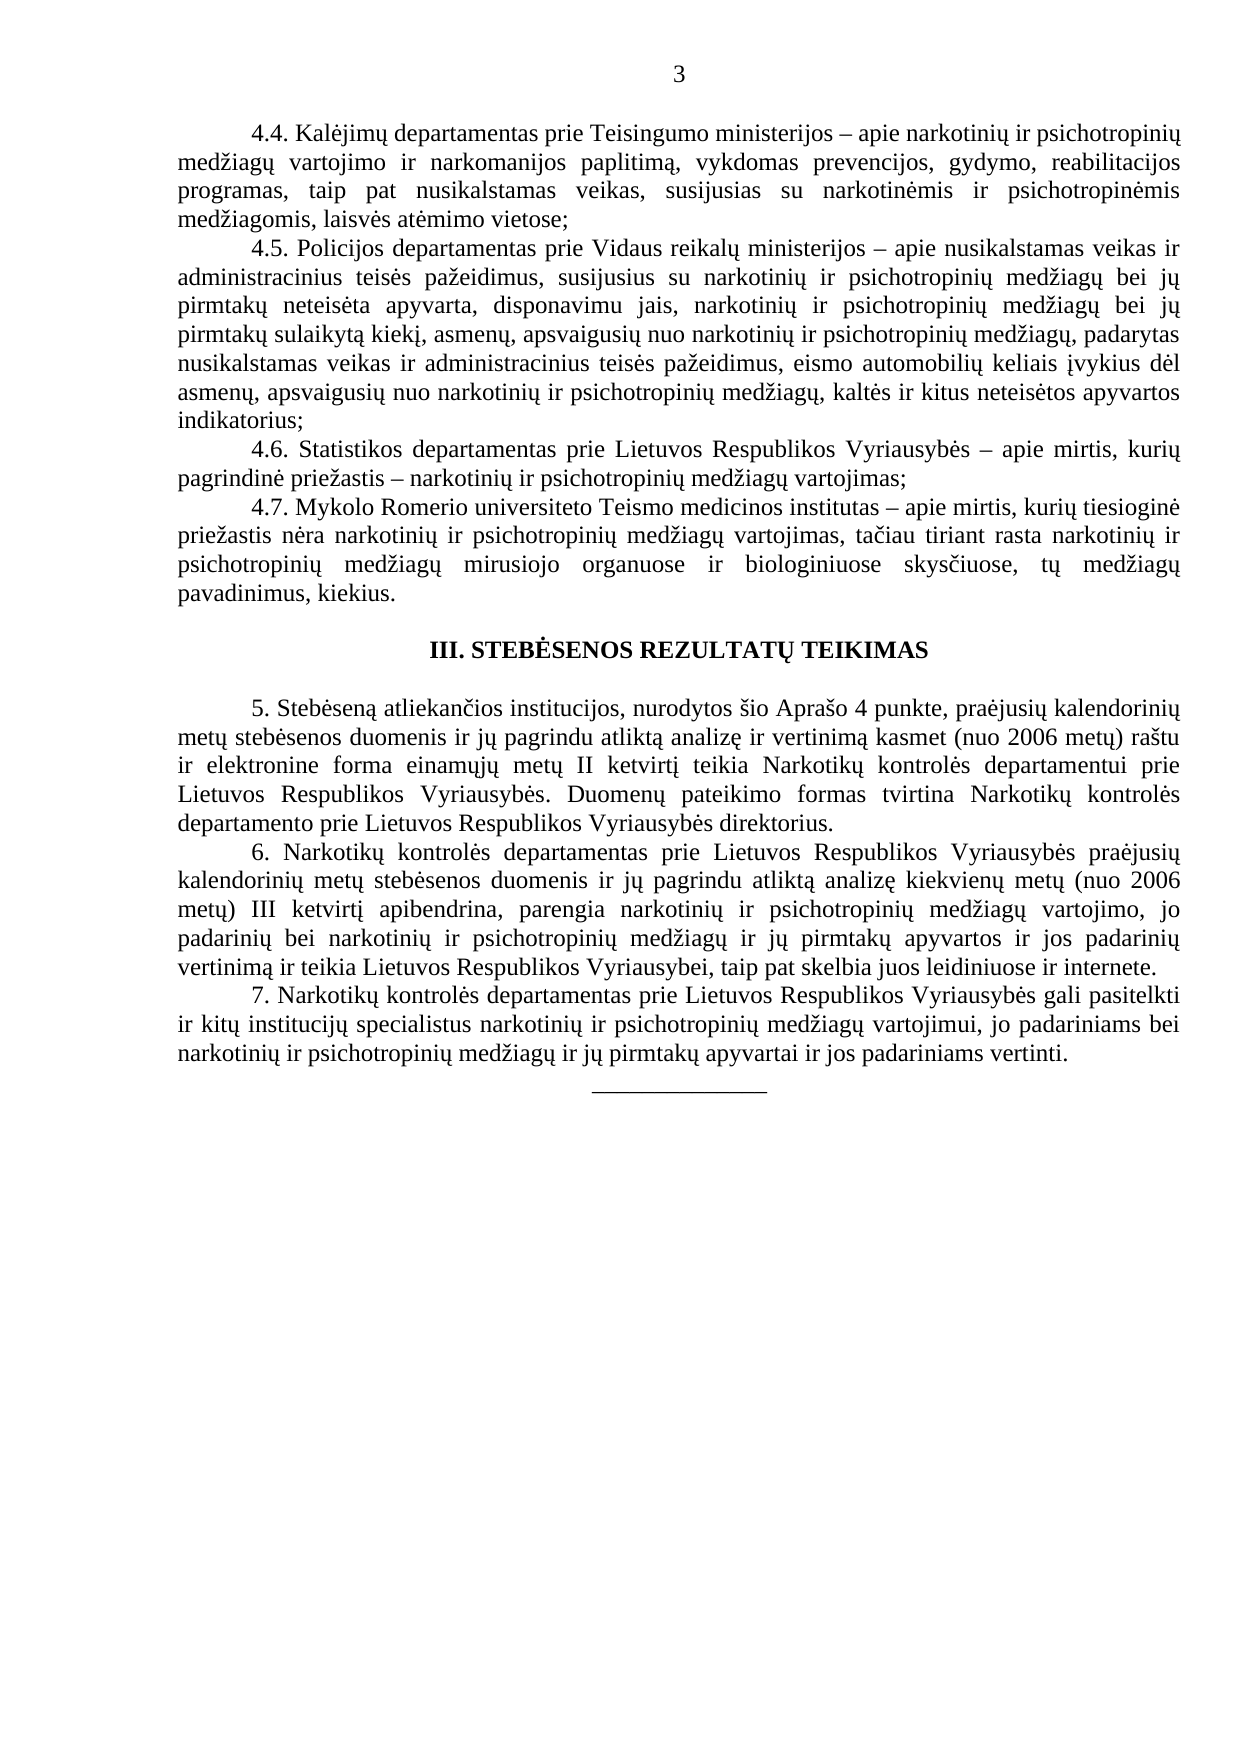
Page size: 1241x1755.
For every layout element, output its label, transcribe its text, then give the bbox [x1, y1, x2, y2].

text 6. Narkotikų kontrolės departamentas prie Lietuvos Respublikos Vyriausybės praėjusių kalendorinių metų stebėsenos duomenis ir jų pagrindu atliktą analizę kiekvienų metų (nuo 2006 metų) III ketvirtį apibendrina, parengia narkotinių ir psichotropinių medžiagų vartojimo, jo padarinių bei narkotinių ir psichotropinių medžiagų ir jų pirmtakų apyvartos ir jos padarinių vertinimą ir teikia Lietuvos Respublikos Vyriausybei, taip pat skelbia juos leidiniuose ir internete. [177, 837, 1181, 981]
text 4.4. Kalėjimų departamentas prie Teisingumo ministerijos – apie narkotinių ir psichotropinių medžiagų vartojimo ir narkomanijos paplitimą, vykdomas prevencijos, gydymo, reabilitacijos programas, taip pat nusikalstamas veikas, susijusias su narkotinėmis ir psichotropinėmis medžiagomis, laisvės atėmimo vietose; [177, 118, 1181, 233]
text 4.7. Mykolo Romerio universiteto Teismo medicinos institutas – apie mirtis, kurių tiesioginė priežastis nėra narkotinių ir psichotropinių medžiagų vartojimas, tačiau tiriant rasta narkotinių ir psichotropinių medžiagų mirusiojo organuose ir biologiniuose skysčiuose, tų medžiagų pavadinimus, kiekius. [177, 492, 1181, 607]
text 4.5. Policijos departamentas prie Vidaus reikalų ministerijos – apie nusikalstamas veikas ir administracinius teisės pažeidimus, susijusius su narkotinių ir psichotropinių medžiagų bei jų pirmtakų neteisėta apyvarta, disponavimu jais, narkotinių ir psichotropinių medžiagų bei jų pirmtakų sulaikytą kiekį, asmenų, apsvaigusių nuo narkotinių ir psichotropinių medžiagų, padarytas nusikalstamas veikas ir administracinius teisės pažeidimus, eismo automobilių keliais įvykius dėl asmenų, apsvaigusių nuo narkotinių ir psichotropinių medžiagų, kaltės ir kitus neteisėtos apyvartos indikatorius; [177, 233, 1181, 434]
text 4.6. Statistikos departamentas prie Lietuvos Respublikos Vyriausybės – apie mirtis, kurių pagrindinė priežastis – narkotinių ir psichotropinių medžiagų vartojimas; [177, 434, 1181, 492]
text 5. Stebėseną atliekančios institucijos, nurodytos šio Aprašo 4 punkte, praėjusių kalendorinių metų stebėsenos duomenis ir jų pagrindu atliktą analizę ir vertinimą kasmet (nuo 2006 metų) raštu ir elektronine forma einamųjų metų II ketvirtį teikia Narkotikų kontrolės departamentui prie Lietuvos Respublikos Vyriausybės. Duomenų pateikimo formas tvirtina Narkotikų kontrolės departamento prie Lietuvos Respublikos Vyriausybės direktorius. [177, 693, 1181, 837]
text ______________ [177, 1067, 1181, 1096]
text III. STEBĖSENOS REZULTATŲ TEIKIMAS [177, 636, 1181, 664]
text 7. Narkotikų kontrolės departamentas prie Lietuvos Respublikos Vyriausybės gali pasitelkti ir kitų institucijų specialistus narkotinių ir psichotropinių medžiagų vartojimui, jo padariniams bei narkotinių ir psichotropinių medžiagų ir jų pirmtakų apyvartai ir jos padariniams vertinti. [177, 981, 1181, 1067]
